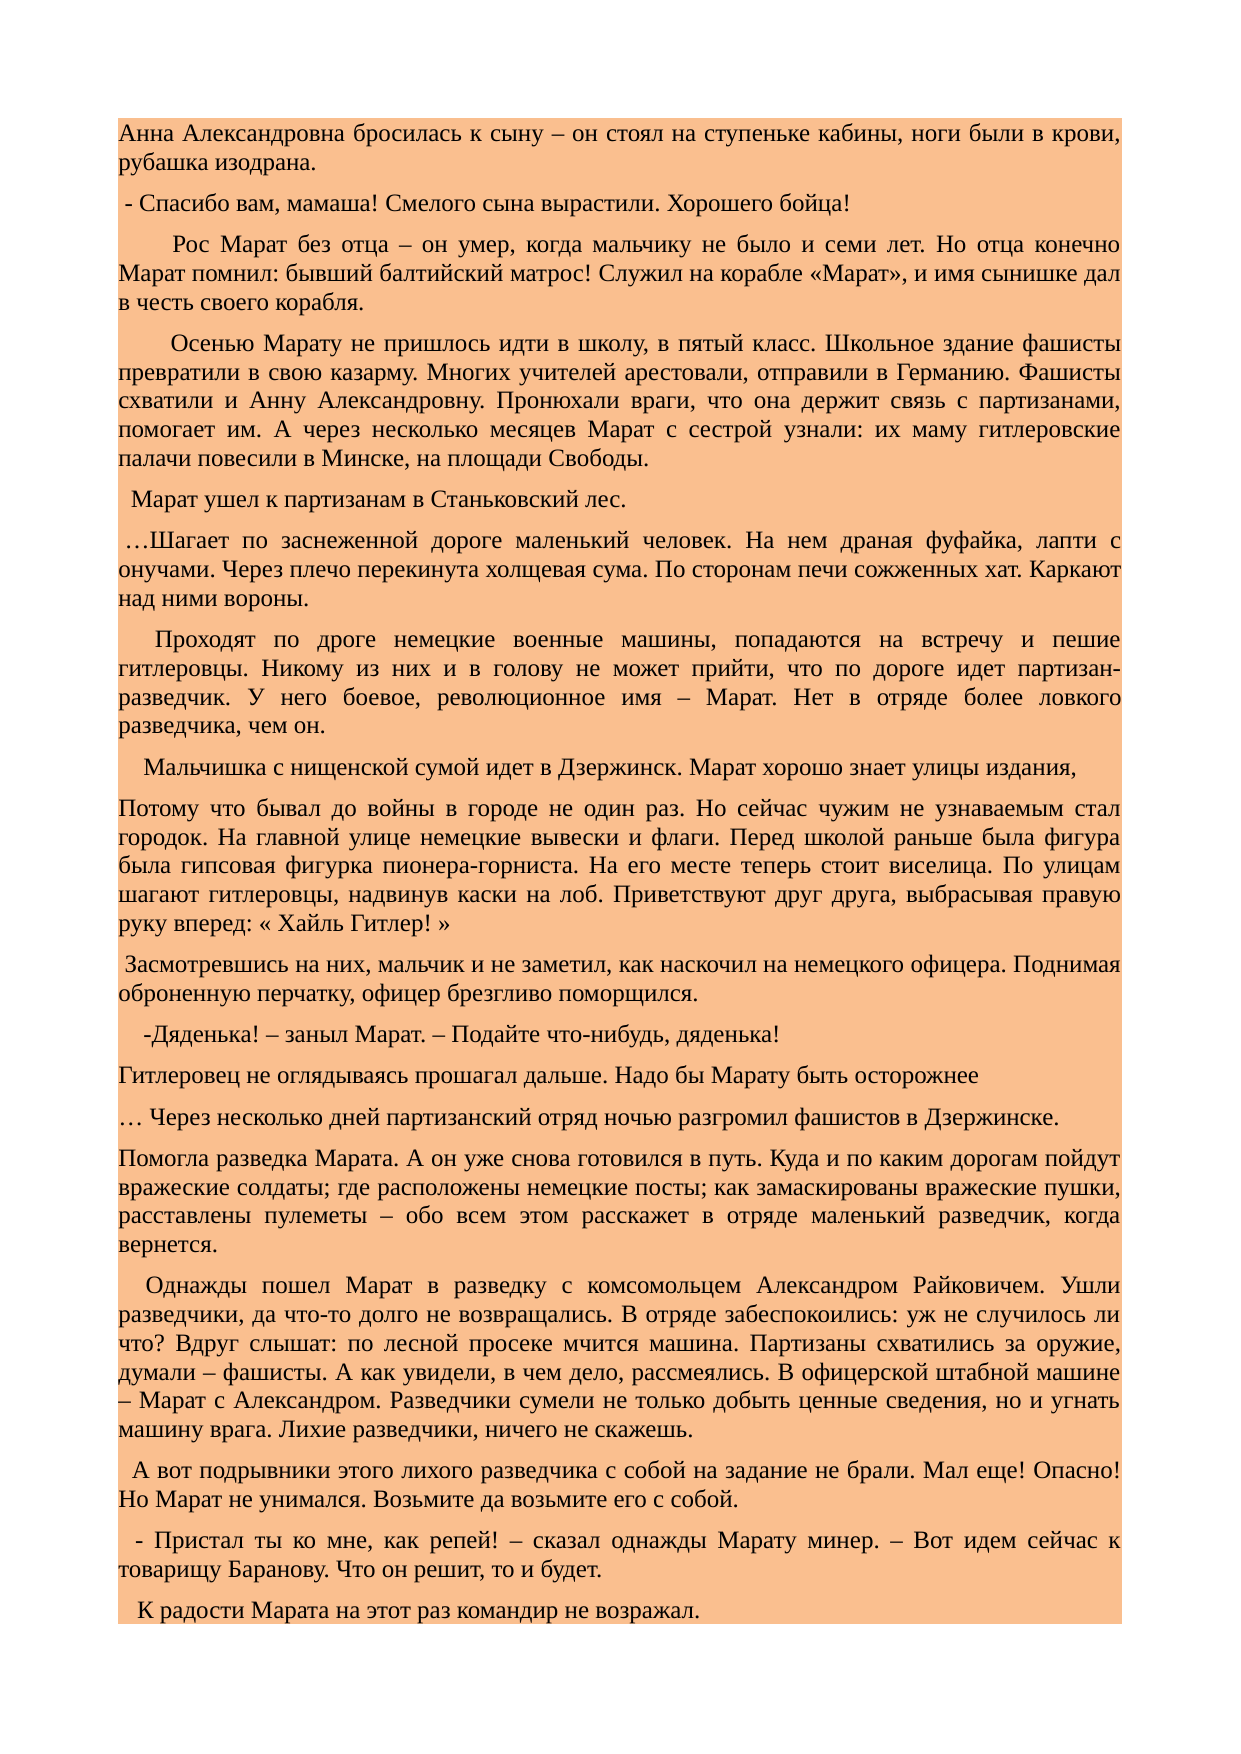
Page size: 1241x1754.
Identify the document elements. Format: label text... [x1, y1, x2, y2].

text Помогла разведка Марата. А он уже снова готовился в путь. Куда и по каким дорогам пойдут вражеские солдаты; где расположены немецкие посты; как замаскированы вражеские пушки, расставлены пулеметы – обо всем этом расскажет в отряде маленький разведчик, когда вернется. [118, 1143, 1122, 1258]
text Потому что бывал до войны в городе не один раз. Но сейчас чужим не узнаваемым стал городок. На главной улице немецкие вывески и флаги. Перед школой раньше была фигура была гипсовая фигурка пионера-горниста. На его месте теперь стоит виселица. По улицам шагают гитлеровцы, надвинув каски на лоб. Приветствуют друг друга, выбрасывая правую руку вперед: « Хайль Гитлер! » [118, 793, 1122, 937]
text - Спасибо вам, мамаша! Смелого сына вырастили. Хорошего бойца! [118, 188, 1122, 217]
text Осенью Марату не пришлось идти в школу, в пятый класс. Школьное здание фашисты превратили в свою казарму. Многих учителей арестовали, отправили в Германию. Фашисты схватили и Анну Александровну. Пронюхали враги, что она держит связь с партизанами, помогает им. А через несколько месяцев Марат с сестрой узнали: их маму гитлеровские палачи повесили в Минске, на площади Свободы. [118, 328, 1122, 472]
text Анна Александровна бросилась к сыну – он стоял на ступеньке кабины, ноги были в крови, рубашка изодрана. [118, 118, 1122, 176]
text А вот подрывники этого лихого разведчика с собой на задание не брали. Мал еще! Опасно! Но Марат не унимался. Возьмите да возьмите его с собой. [118, 1456, 1122, 1513]
text …Шагает по заснеженной дороге маленький человек. На нем драная фуфайка, лапти с онучами. Через плечо перекинута холщевая сума. По сторонам печи сожженных хат. Каркают над ними вороны. [118, 526, 1122, 612]
text Мальчишка с нищенской сумой идет в Дзержинск. Марат хорошо знает улицы издания, [118, 752, 1122, 781]
text -Дяденька! – заныл Марат. – Подайте что-нибудь, дяденька! [118, 1019, 1122, 1048]
text - Пристал ты ко мне, как репей! – сказал однажды Марату минер. – Вот идем сейчас к товарищу Баранову. Что он решит, то и будет. [118, 1526, 1122, 1583]
text … Через несколько дней партизанский отряд ночью разгромил фашистов в Дзержинске. [118, 1102, 1122, 1131]
text Однажды пошел Марат в разведку с комсомольцем Александром Райковичем. Ушли разведчики, да что-то долго не возвращались. В отряде забеспокоились: уж не случилось ли что? Вдруг слышат: по лесной просеке мчится машина. Партизаны схватились за оружие, думали – фашисты. А как увидели, в чем дело, рассмеялись. В офицерской штабной машине – Марат с Александром. Разведчики сумели не только добыть ценные сведения, но и угнать машину врага. Лихие разведчики, ничего не скажешь. [118, 1271, 1122, 1443]
text Засмотревшись на них, мальчик и не заметил, как наскочил на немецкого офицера. Поднимая оброненную перчатку, офицер брезгливо поморщился. [118, 949, 1122, 1007]
text Рос Марат без отца – он умер, когда мальчику не было и семи лет. Но отца конечно Марат помнил: бывший балтийский матрос! Служил на корабле «Марат», и имя сынишке дал в честь своего корабля. [118, 229, 1122, 316]
text К радости Марата на этот раз командир не возражал. [118, 1596, 1122, 1624]
text Марат ушел к партизанам в Станьковский лес. [118, 484, 1122, 513]
text Проходят по дроге немецкие военные машины, попадаются на встречу и пешие гитлеровцы. Никому из них и в голову не может прийти, что по дороге идет партизан-разведчик. У него боевое, революционное имя – Марат. Нет в отряде более ловкого разведчика, чем он. [118, 624, 1122, 739]
text Гитлеровец не оглядываясь прошагал дальше. Надо бы Марату быть осторожнее [118, 1061, 1122, 1089]
